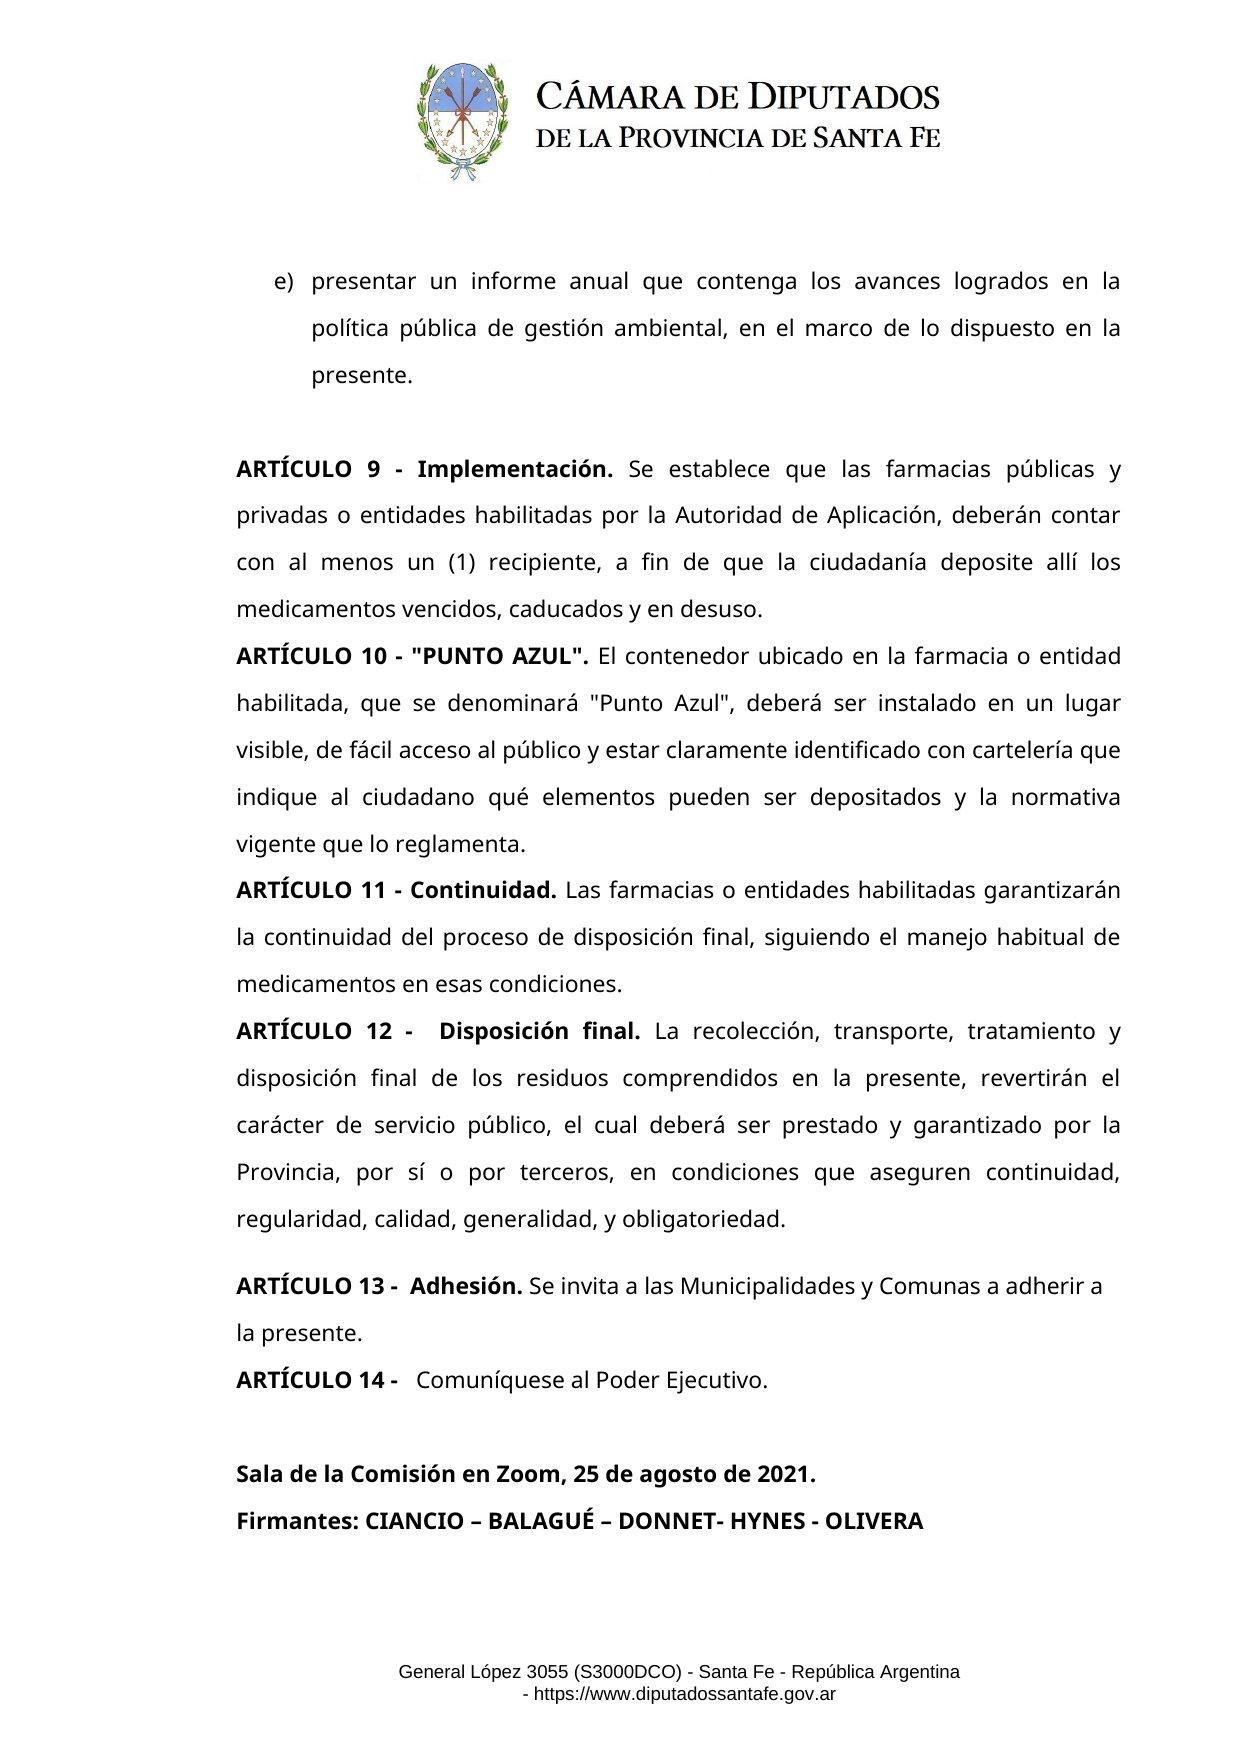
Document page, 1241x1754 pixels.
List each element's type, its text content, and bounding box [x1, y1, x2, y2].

text ARTÍCULO 13 - Adhesión. Se invita a las Municipalidades y Comunas a adherir a la presente. [236, 1270, 1122, 1348]
text Sala de la Comisión en Zoom, 25 de agosto de 2021. [236, 1458, 1122, 1489]
text ARTÍCULO 9 - Implementación. Se establece que las farmacias públicas y privadas o entidades habilitadas por la Autoridad de Aplicación, deberán contar con al menos un (1) recipiente, a fin de que la ciudadanía deposite allí los medicamentos vencidos, caducados y en desuso. [236, 452, 1122, 624]
text ARTÍCULO 12 - Disposición final. La recolección, transporte, tratamiento y disposición final de los residuos comprendidos en la presente, revertirán el carácter de servicio público, el cual deberá ser prestado y garantizado por la Provincia, por sí o por terceros, en condiciones que aseguren continuidad, regularidad, calidad, generalidad, y obligatoriedad. [236, 1015, 1122, 1234]
text ARTÍCULO 11 - Continuidad. Las farmacias o entidades habilitadas garantizarán la continuidad del proceso de disposición final, siguiendo el manejo habitual de medicamentos en esas condiciones. [236, 874, 1122, 999]
text ARTÍCULO 14 - Comuníquese al Poder Ejecutivo. [236, 1364, 1122, 1395]
list presentar un informe anual que contenga los avances logrados en la política pública de gestión ambiental, en el marco de lo dispuesto en la presente. [274, 265, 1122, 390]
picture [413, 59, 945, 183]
text ARTÍCULO 10 - "PUNTO AZUL". El contenedor ubicado en la farmacia o entidad habilitada, que se denominará "Punto Azul", deberá ser instalado en un lugar visible, de fácil acceso al público y estar claramente identificado con cartelería que indique al ciudadano qué elementos pueden ser depositados y la normativa vigente que lo reglamenta. [236, 640, 1122, 859]
text Firmantes: CIANCIO – BALAGUÉ – DONNET- HYNES - OLIVERA [236, 1504, 1122, 1536]
